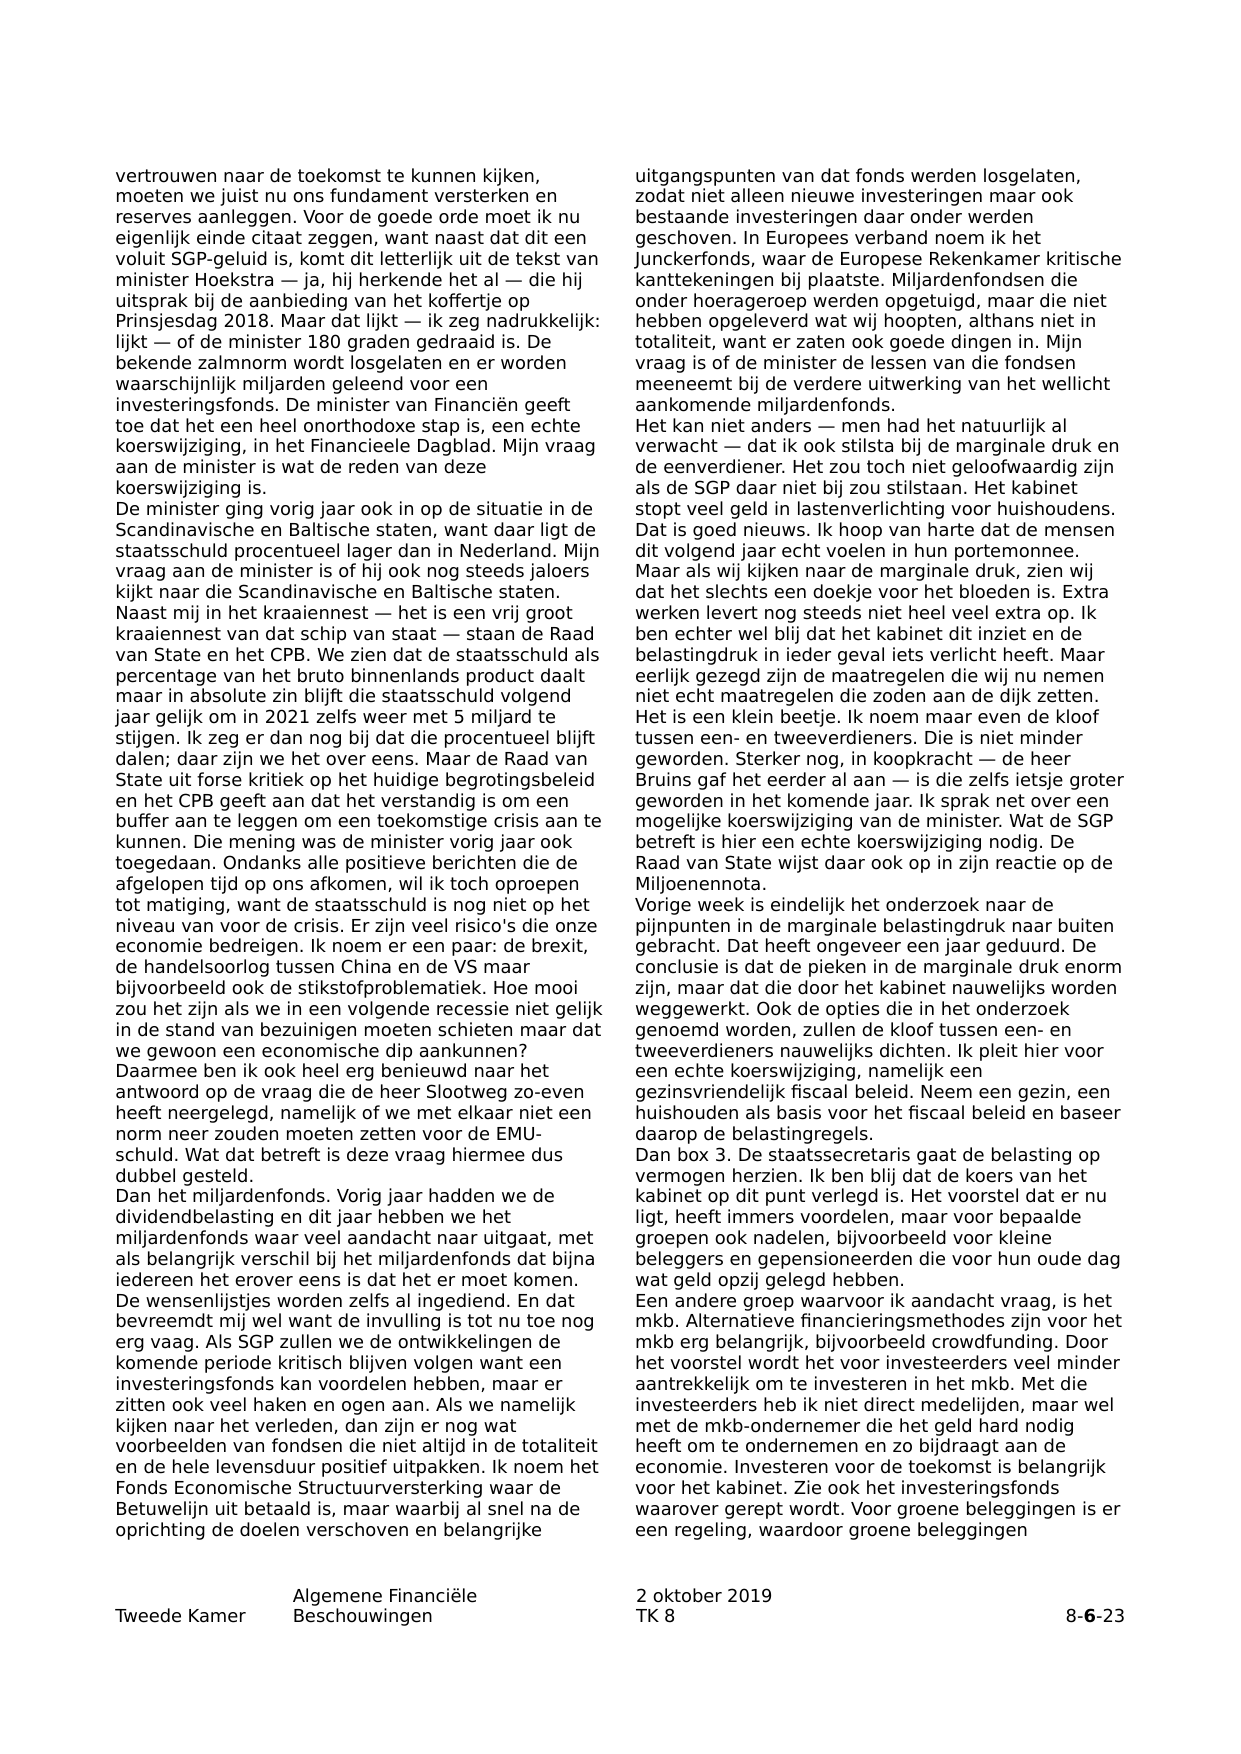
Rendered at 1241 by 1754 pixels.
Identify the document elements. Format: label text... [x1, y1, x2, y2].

text Vorige week is eindelijk het onderzoek naar de pijnpunten in de marginale belastingdruk naar buiten gebracht. Dat heeft ongeveer een jaar geduurd. De conclusie is dat de pieken in de marginale druk enorm zijn, maar dat die door het kabinet nauwelijks worden weggewerkt. Ook de opties die in het onderzoek genoemd worden, zullen de kloof tussen een- en tweeverdieners nauwelijks dichten. Ik pleit hier voor een echte koerswijziging, namelijk een gezinsvriendelijk fiscaal beleid. Neem een gezin, een huishouden als basis voor het fiscaal beleid en baseer daarop de belastingregels. [635, 894, 1125, 1144]
text Een andere groep waarvoor ik aandacht vraag, is het mkb. Alternatieve financieringsmethodes zijn voor het mkb erg belangrijk, bijvoorbeeld crowdfunding. Door het voorstel wordt het voor investeerders veel minder aantrekkelijk om te investeren in het mkb. Met die investeerders heb ik niet direct medelijden, maar wel met de mkb-ondernemer die het geld hard nodig heeft om te ondernemen en zo bijdraagt aan de economie. Investeren voor de toekomst is belangrijk voor het kabinet. Zie ook het investeringsfonds waarover gerept wordt. Voor groene beleggingen is er een regeling, waardoor groene beleggingen [635, 1290, 1125, 1540]
text Dan het miljardenfonds. Vorig jaar hadden we de dividendbelasting en dit jaar hebben we het miljardenfonds waar veel aandacht naar uitgaat, met als belangrijk verschil bij het miljardenfonds dat bijna iedereen het erover eens is dat het er moet komen. De wensenlijstjes worden zelfs al ingediend. En dat bevreemdt mij wel want de invulling is tot nu toe nog erg vaag. Als SGP zullen we de ontwikkelingen de komende periode kritisch blijven volgen want een investeringsfonds kan voordelen hebben, maar er zitten ook veel haken en ogen aan. Als we namelijk kijken naar het verleden, dan zijn er nog wat voorbeelden van fondsen die niet altijd in de totaliteit en de hele levensduur positief uitpakken. Ik noem het Fonds Economische Structuurversterking waar de Betuwelijn uit betaald is, maar waarbij al snel na de oprichting de doelen verschoven en belangrijke [115, 1186, 605, 1540]
text Naast mij in het kraaiennest — het is een vrij groot kraaiennest van dat schip van staat — staan de Raad van State en het CPB. We zien dat de staatsschuld als percentage van het bruto binnenlands product daalt maar in absolute zin blijft die staatsschuld volgend jaar gelijk om in 2021 zelfs weer met 5 miljard te stijgen. Ik zeg er dan nog bij dat die procentueel blijft dalen; daar zijn we het over eens. Maar de Raad van State uit forse kritiek op het huidige begrotingsbeleid en het CPB geeft aan dat het verstandig is om een buffer aan te leggen om een toekomstige crisis aan te kunnen. Die mening was de minister vorig jaar ook toegedaan. Ondanks alle positieve berichten die de afgelopen tijd op ons afkomen, wil ik toch oproepen tot matiging, want de staatsschuld is nog niet op het niveau van voor de crisis. Er zijn veel risico's die onze economie bedreigen. Ik noem er een paar: de brexit, de handelsoorlog tussen China en de VS maar bijvoorbeeld ook de stikstofproblematiek. Hoe mooi zou het zijn als we in een volgende recessie niet gelijk in de stand van bezuinigen moeten schieten maar dat we gewoon een economische dip aankunnen? Daarmee ben ik ook heel erg benieuwd naar het antwoord op de vraag die de heer Slootweg zo-even heeft neergelegd, namelijk of we met elkaar niet een norm neer zouden moeten zetten voor de EMU-schuld. Wat dat betreft is deze vraag hiermee dus dubbel gesteld. [115, 603, 605, 1186]
text vertrouwen naar de toekomst te kunnen kijken, moeten we juist nu ons fundament versterken en reserves aanleggen. Voor de goede orde moet ik nu eigenlijk einde citaat zeggen, want naast dat dit een voluit SGP-geluid is, komt dit letterlijk uit de tekst van minister Hoekstra — ja, hij herkende het al — die hij uitsprak bij de aanbieding van het koffertje op Prinsjesdag 2018. Maar dat lijkt — ik zeg nadrukkelijk: lijkt — of de minister 180 graden gedraaid is. De bekende zalmnorm wordt losgelaten en er worden waarschijnlijk miljarden geleend voor een investeringsfonds. De minister van Financiën geeft toe dat het een heel onorthodoxe stap is, een echte koerswijziging, in het Financieele Dagblad. Mijn vraag aan de minister is wat de reden van deze koerswijziging is. [115, 165, 605, 499]
text uitgangspunten van dat fonds werden losgelaten, zodat niet alleen nieuwe investeringen maar ook bestaande investeringen daar onder werden geschoven. In Europees verband noem ik het Junckerfonds, waar de Europese Rekenkamer kritische kanttekeningen bij plaatste. Miljardenfondsen die onder hoerageroep werden opgetuigd, maar die niet hebben opgeleverd wat wij hoopten, althans niet in totaliteit, want er zaten ook goede dingen in. Mijn vraag is of de minister de lessen van die fondsen meeneemt bij de verdere uitwerking van het wellicht aankomende miljardenfonds. [635, 165, 1125, 415]
text Het kan niet anders — men had het natuurlijk al verwacht — dat ik ook stilsta bij de marginale druk en de eenverdiener. Het zou toch niet geloofwaardig zijn als de SGP daar niet bij zou stilstaan. Het kabinet stopt veel geld in lastenverlichting voor huishoudens. Dat is goed nieuws. Ik hoop van harte dat de mensen dit volgend jaar echt voelen in hun portemonnee. Maar als wij kijken naar de marginale druk, zien wij dat het slechts een doekje voor het bloeden is. Extra werken levert nog steeds niet heel veel extra op. Ik ben echter wel blij dat het kabinet dit inziet en de belastingdruk in ieder geval iets verlicht heeft. Maar eerlijk gezegd zijn de maatregelen die wij nu nemen niet echt maatregelen die zoden aan de dijk zetten. Het is een klein beetje. Ik noem maar even de kloof tussen een- en tweeverdieners. Die is niet minder geworden. Sterker nog, in koopkracht — de heer Bruins gaf het eerder al aan — is die zelfs ietsje groter geworden in het komende jaar. Ik sprak net over een mogelijke koerswijziging van de minister. Wat de SGP betreft is hier een echte koerswijziging nodig. De Raad van State wijst daar ook op in zijn reactie op de Miljoenennota. [635, 415, 1125, 894]
text Dan box 3. De staatssecretaris gaat de belasting op vermogen herzien. Ik ben blij dat de koers van het kabinet op dit punt verlegd is. Het voorstel dat er nu ligt, heeft immers voordelen, maar voor bepaalde groepen ook nadelen, bijvoorbeeld voor kleine beleggers en gepensioneerden die voor hun oude dag wat geld opzij gelegd hebben. [635, 1144, 1125, 1290]
text De minister ging vorig jaar ook in op de situatie in de Scandinavische en Baltische staten, want daar ligt de staatsschuld procentueel lager dan in Nederland. Mijn vraag aan de minister is of hij ook nog steeds jaloers kijkt naar die Scandinavische en Baltische staten. [115, 499, 605, 603]
